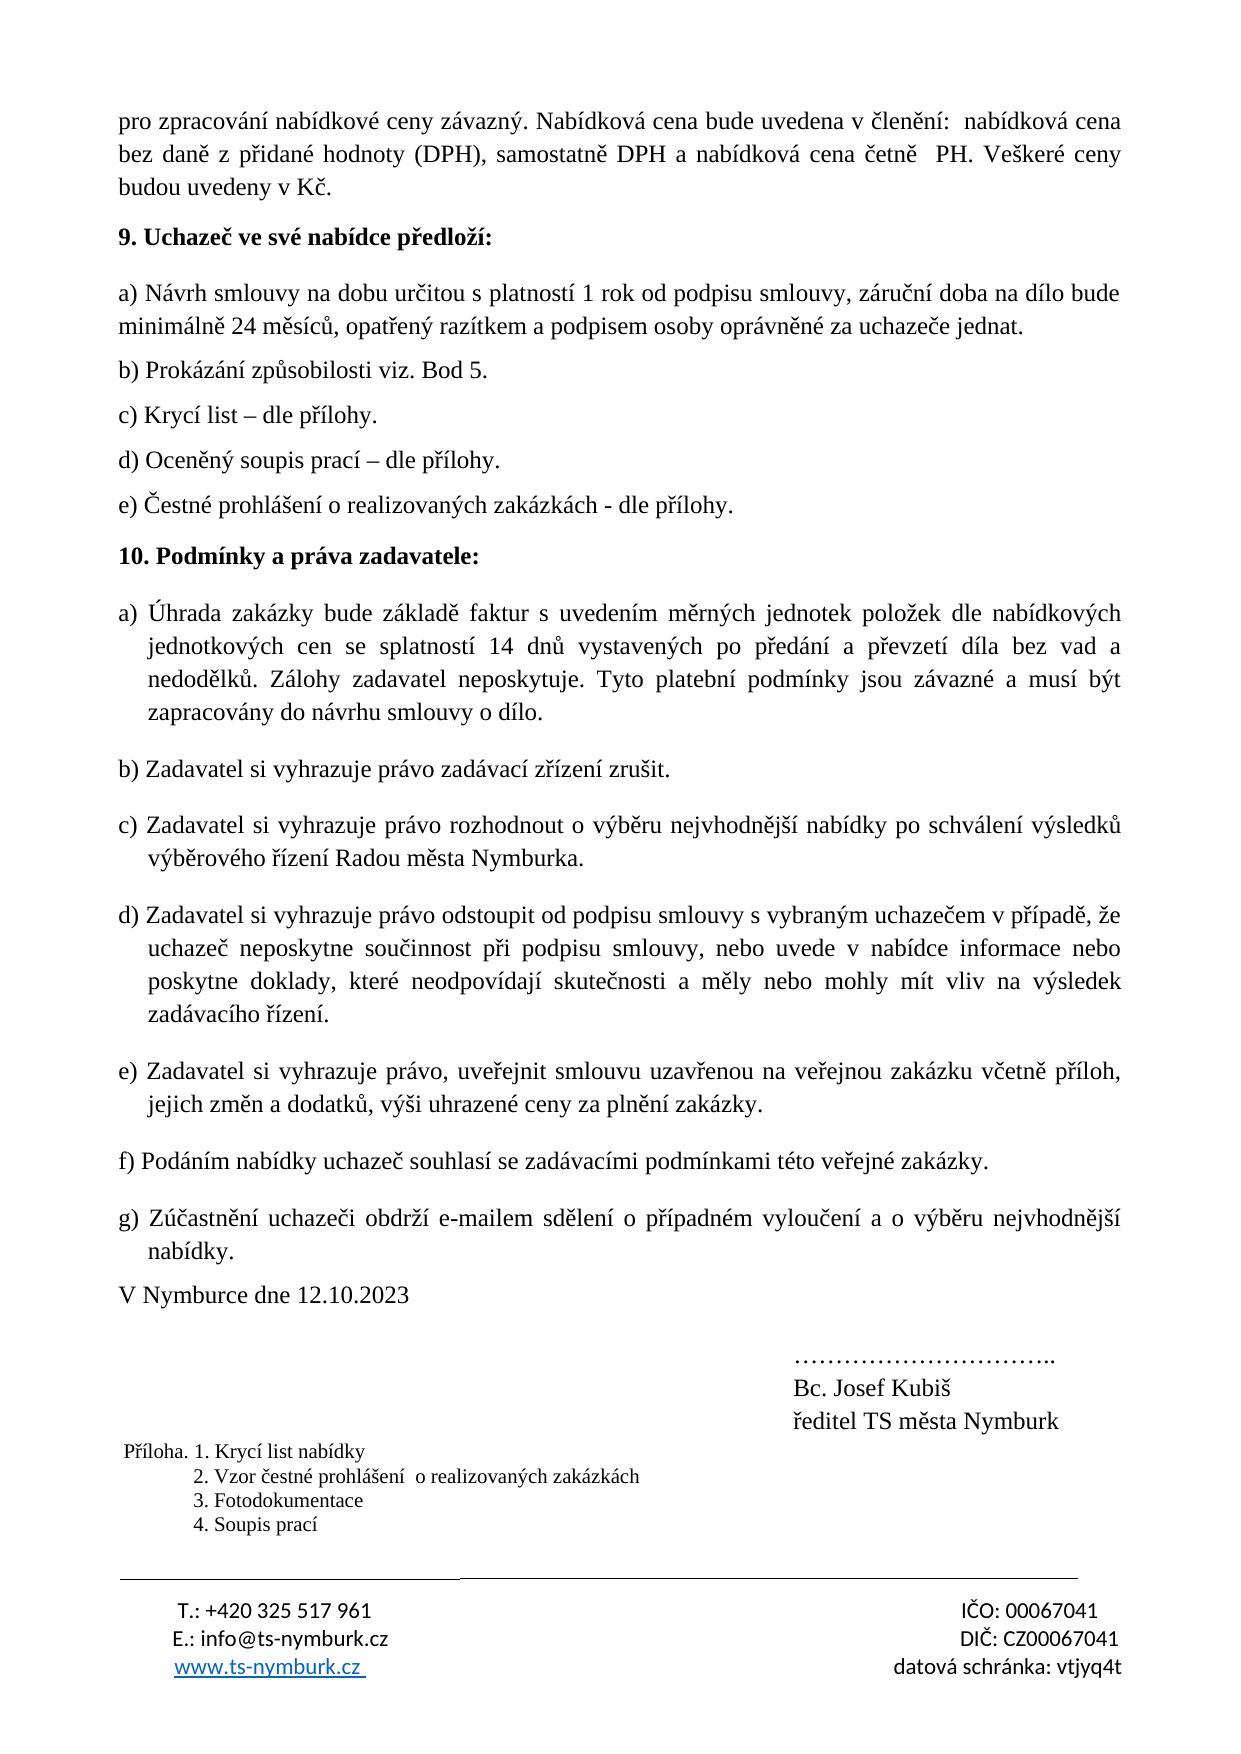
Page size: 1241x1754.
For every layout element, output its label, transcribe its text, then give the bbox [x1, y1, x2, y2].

text f) Podáním nabídky uchazeč souhlasí se zadávacími podmínkami této veřejné zakázky. [118, 1146, 1122, 1175]
text 9. Uchazeč ve své nabídce předloží: [118, 222, 1122, 251]
text e) Zadavatel si vyhrazuje právo, uveřejnit smlouvu uzavřenou na veřejnou zakázku včetně příloh, jejich změn a dodatků, výši uhrazené ceny za plnění zakázky. [118, 1056, 1122, 1118]
text pro zpracování nabídkové ceny závazný. Nabídková cena bude uvedena v členění: nabídková cena bez daně z přidané hodnoty (DPH), samostatně DPH a nabídková cena četně PH. Veškeré ceny budou uvedeny v Kč. [118, 106, 1122, 201]
text g) Zúčastnění uchazeči obdrží e-mailem sdělení o případném vyloučení a o výběru nejvhodnější nabídky. [118, 1203, 1122, 1264]
text b) Zadavatel si vyhrazuje právo zadávací zřízení zrušit. [118, 754, 1122, 782]
text ředitel TS města Nymburk [118, 1406, 1122, 1435]
text a) Úhrada zakázky bude základě faktur s uvedením měrných jednotek položek dle nabídkových jednotkových cen se splatností 14 dnů vystavených po předání a převzetí díla bez vad a nedodělků. Zálohy zadavatel neposkytuje. Tyto platební podmínky jsou závazné a musí být zapracovány do návrhu smlouvy o dílo. [118, 598, 1122, 726]
text 10. Podmínky a práva zadavatele: [118, 541, 1122, 570]
text a) Návrh smlouvy na dobu určitou s platností 1 rok od podpisu smlouvy, záruční doba na dílo bude minimálně 24 měsíců, opatřený razítkem a podpisem osoby oprávněné za uchazeče jednat. [118, 278, 1122, 339]
text b) Prokázání způsobilosti viz. Bod 5. [118, 356, 1122, 384]
text V Nymburce dne 12.10.2023 [118, 1281, 1122, 1309]
text Příloha. 1. Krycí list nabídky [118, 1439, 1122, 1463]
text e) Čestné prohlášení o realizovaných zakázkách - dle přílohy. [118, 490, 1122, 519]
text 2. Vzor čestné prohlášení o realizovaných zakázkách [118, 1463, 1122, 1488]
text d) Zadavatel si vyhrazuje právo odstoupit od podpisu smlouvy s vybraným uchazečem v případě, že uchazeč neposkytne součinnost při podpisu smlouvy, nebo uvede v nabídce informace nebo poskytne doklady, které neodpovídají skutečnosti a měly nebo mohly mít vliv na výsledek zadávacího řízení. [118, 900, 1122, 1028]
text c) Zadavatel si vyhrazuje právo rozhodnout o výběru nejvhodnější nabídky po schválení výsledků výběrového řízení Radou města Nymburka. [118, 811, 1122, 872]
text 3. Fotodokumentace [118, 1488, 1122, 1512]
text 4. Soupis prací [118, 1512, 1122, 1536]
text c) Krycí list – dle přílohy. [118, 401, 1122, 429]
text d) Oceněný soupis prací – dle přílohy. [118, 445, 1122, 474]
text ………………………….. Bc. Josef Kubiš [118, 1340, 1122, 1402]
